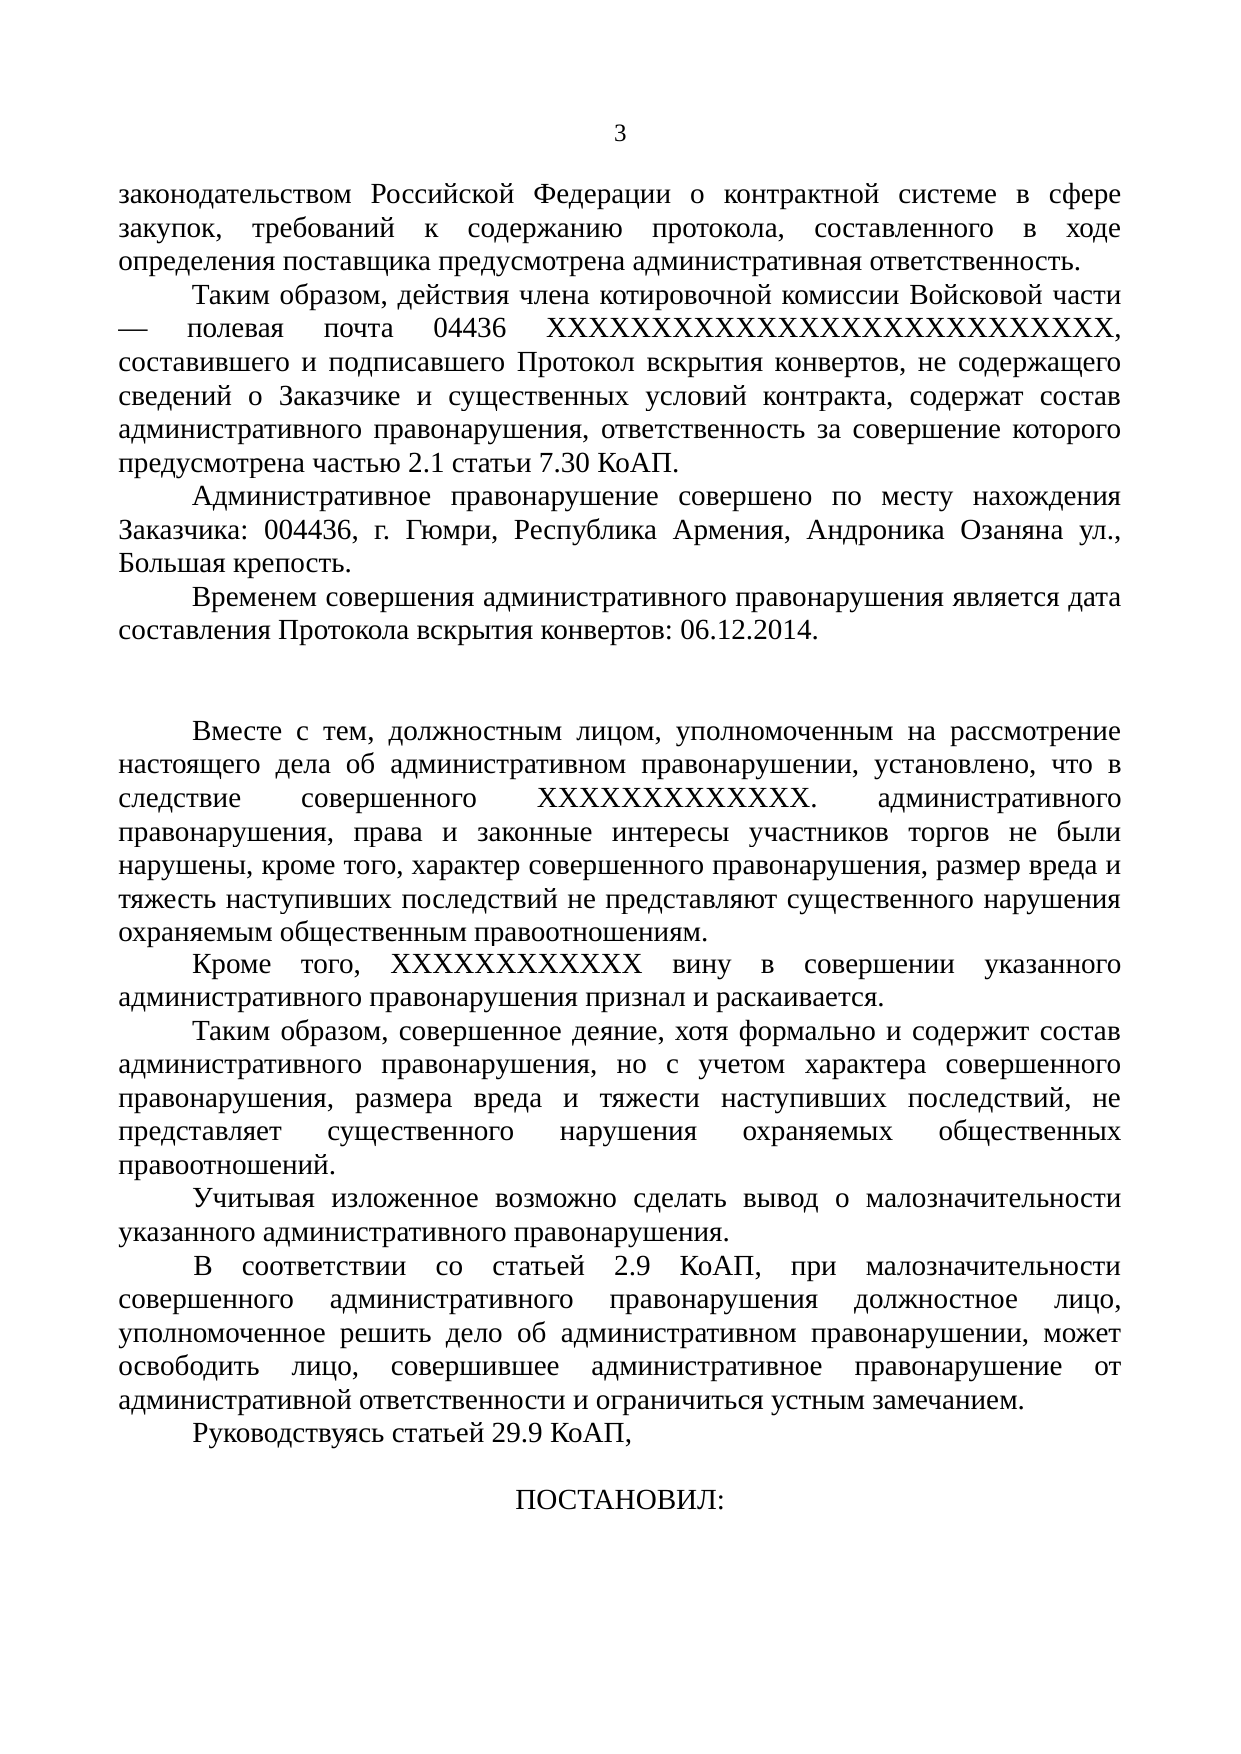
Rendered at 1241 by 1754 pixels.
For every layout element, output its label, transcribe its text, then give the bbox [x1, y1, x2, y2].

text Таким образом, совершенное деяние, хотя формально и содержит состав административного правонарушения, но с учетом характера совершенного правонарушения, размера вреда и тяжести наступивших последствий, не представляет существенного нарушения охраняемых общественных правоотношений. [118, 1013, 1122, 1181]
text Руководствуясь статьей 29.9 КоАП, [118, 1415, 1122, 1449]
text Кроме того, XXXXXXXXXXXX вину в совершении указанного административного правонарушения признал и раскаивается. [118, 948, 1122, 1013]
text ПОСТАНОВИЛ: [118, 1482, 1122, 1516]
text Учитывая изложенное возможно сделать вывод о малозначительности указанного административного правонарушения. [118, 1181, 1122, 1248]
text Временем совершения административного правонарушения является дата составления Протокола вскрытия конвертов: 06.12.2014. [118, 579, 1122, 646]
text Вместе с тем, должностным лицом, уполномоченным на рассмотрение настоящего дела об административном правонарушении, установлено, что в следствие совершенного XXXXXXXXXXXXX. административного правонарушения, права и законные интересы участников торгов не были нарушены, кроме того, характер совершенного правонарушения, размер вреда и тяжесть наступивших последствий не представляют существенного нарушения охраняемым общественным правоотношениям. [118, 713, 1122, 948]
text Административное правонарушение совершено по месту нахождения Заказчика: 004436, г. Гюмри, Республика Армения, Андроника Озаняна ул., Большая крепость. [118, 478, 1122, 579]
text Таким образом, действия члена котировочной комиссии Войсковой части — полевая почта 04436 XXXXXXXXXXXXXXXXXXXXXXXXXXX, составившего и подписавшего Протокол вскрытия конвертов, не содержащего сведений о Заказчике и существенных условий контракта, содержат состав административного правонарушения, ответственность за совершение которого предусмотрена частью 2.1 статьи 7.30 КоАП. [118, 277, 1122, 478]
text В соответствии со статьей 2.9 КоАП, при малозначительности совершенного административного правонарушения должностное лицо, уполномоченное решить дело об административном правонарушении, может освободить лицо, совершившее административное правонарушение от административной ответственности и ограничиться устным замечанием. [118, 1248, 1122, 1415]
text законодательством Российской Федерации о контрактной системе в сфере закупок, требований к содержанию протокола, составленного в ходе определения поставщика предусмотрена административная ответственность. [118, 176, 1122, 277]
